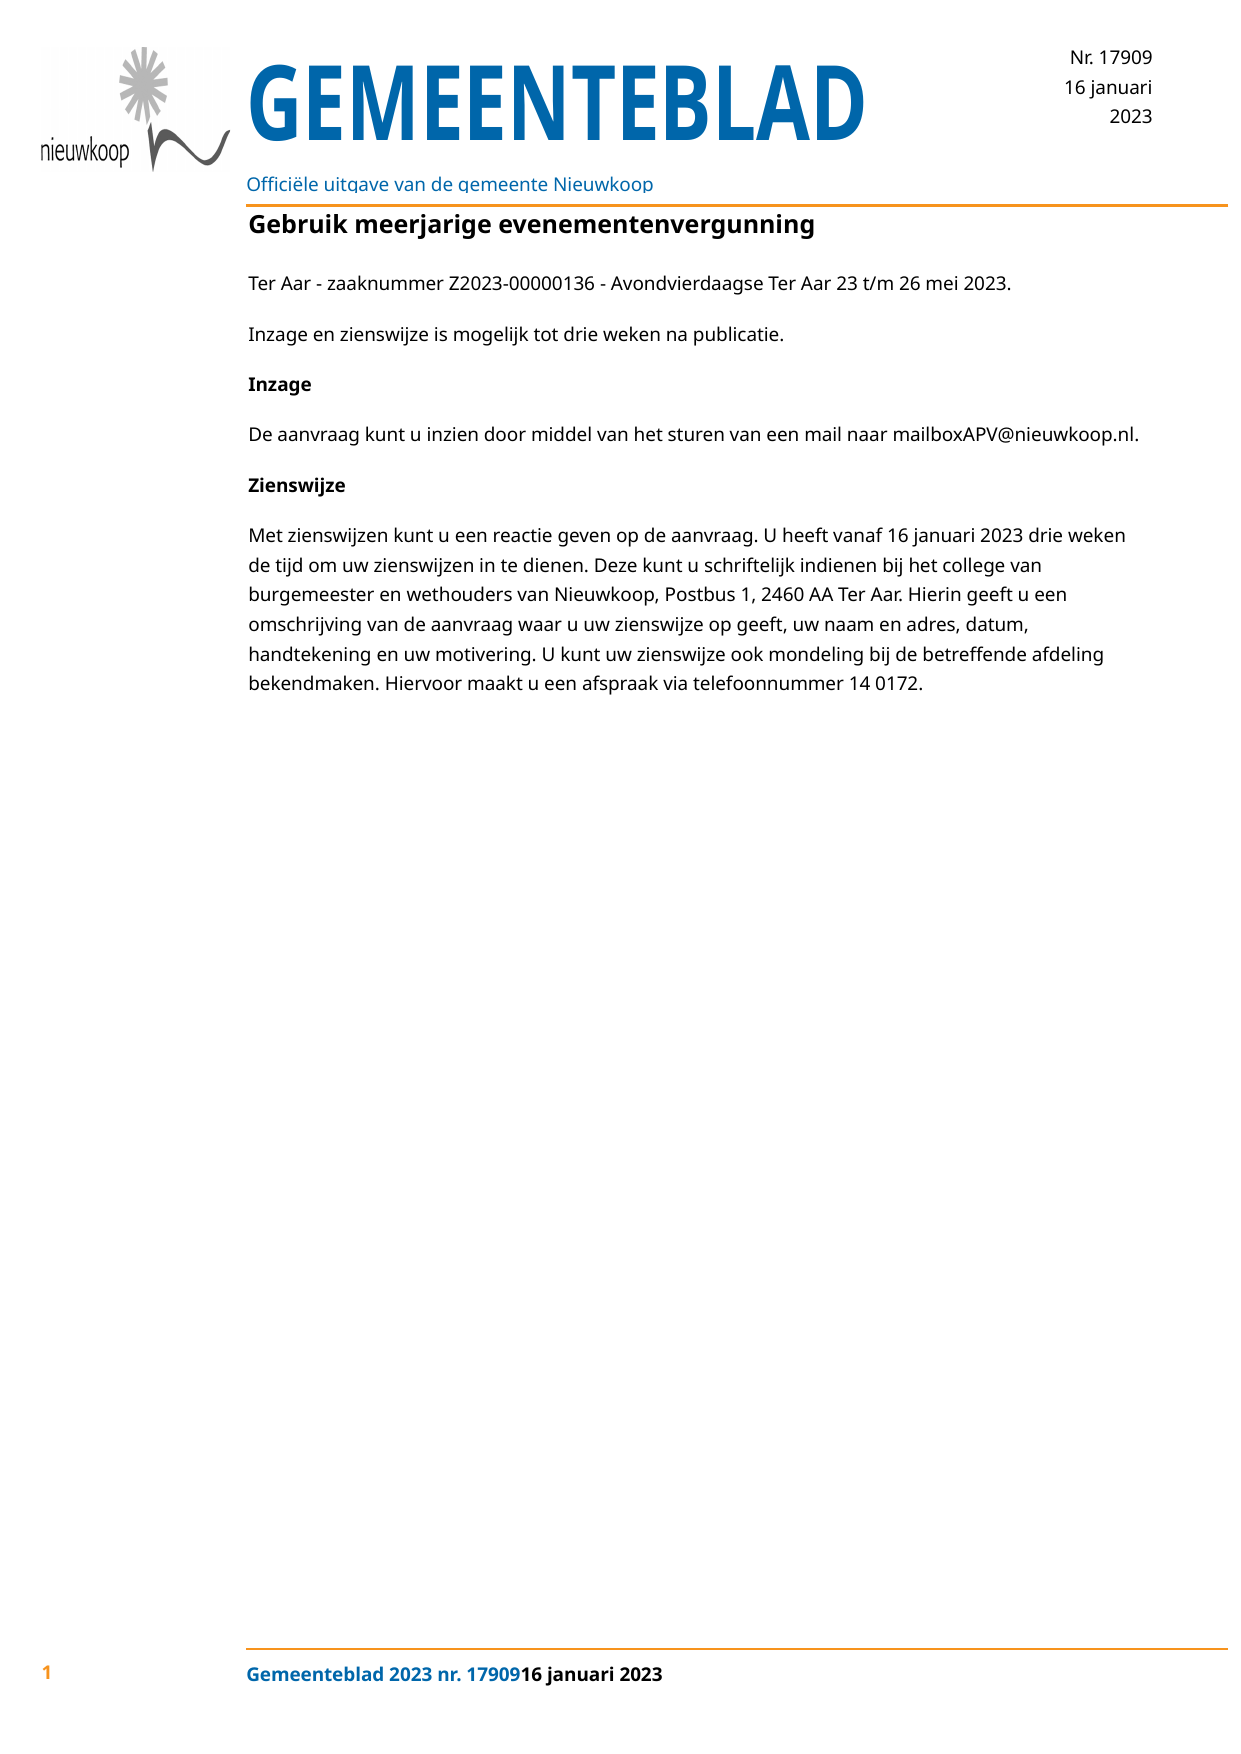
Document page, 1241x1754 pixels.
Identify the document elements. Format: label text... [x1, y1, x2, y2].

picture [41, 47, 231, 172]
text Ter Aar - zaaknummer Z2023-00000136 - Avondvierdaagse Ter Aar 23 t/m 26 mei 2023. [248, 270, 1152, 296]
text Gebruik meerjarige evenementenvergunning [248, 207, 1152, 241]
text Met zienswijzen kunt u een reactie geven op de aanvraag. U heeft vanaf 16 januari 2023 drie weken de tijd om uw zienswijzen in te dienen. Deze kunt u schriftelijk indienen bij het college van burgemeester en wethouders van Nieuwkoop, Postbus 1, 2460 AA Ter Aar. Hierin geeft u een omschrijving van de aanvraag waar u uw zienswijze op geeft, uw naam en adres, datum, handtekening en uw motivering. U kunt uw zienswijze ook mondeling bij de betreffende afdeling bekendmaken. Hiervoor maakt u een afspraak via telefoonnummer 14 0172. [248, 522, 1152, 696]
text Inzage [248, 371, 1152, 397]
text De aanvraag kunt u inzien door middel van het sturen van een mail naar mailboxAPV@nieuwkoop.nl. [248, 422, 1152, 447]
text Inzage en zienswijze is mogelijk tot drie weken na publicatie. [248, 321, 1152, 346]
text Zienswijze [248, 472, 1152, 498]
